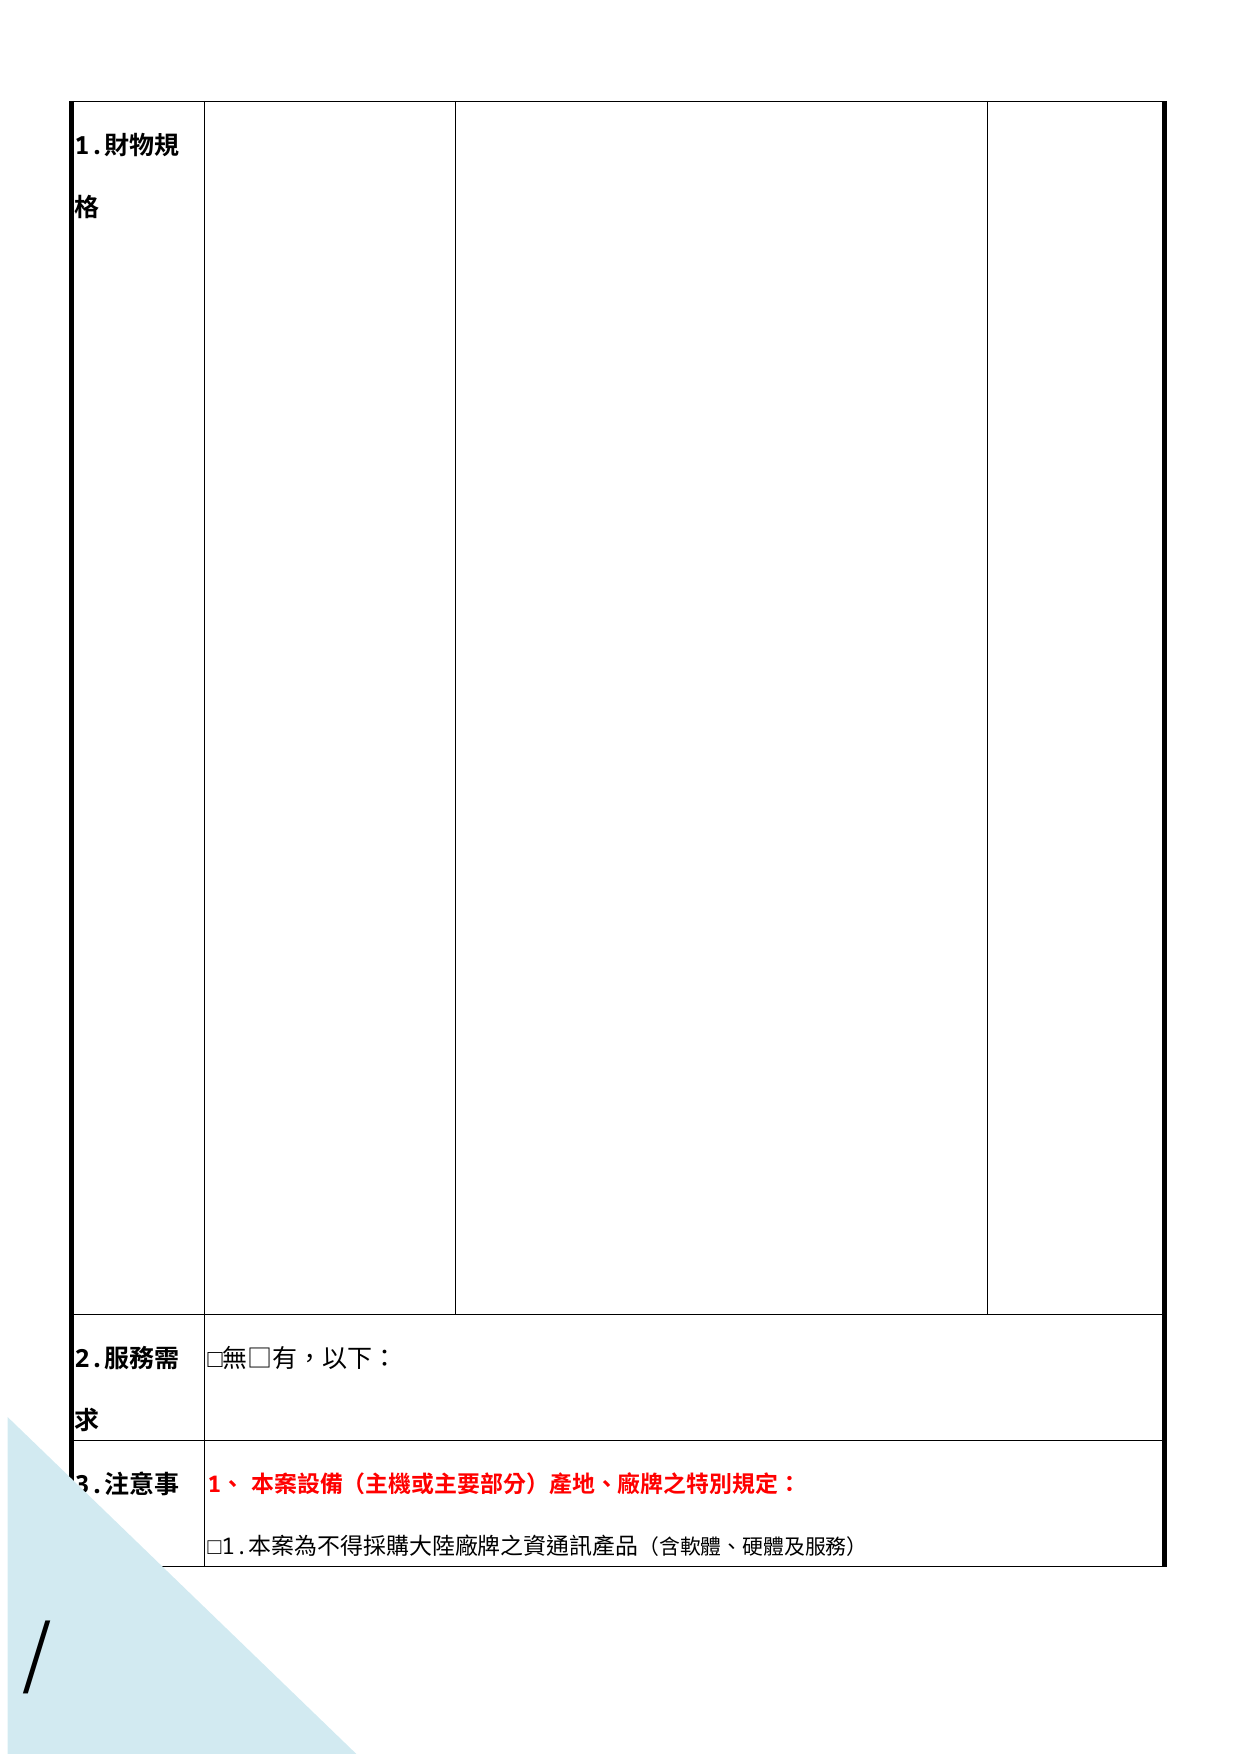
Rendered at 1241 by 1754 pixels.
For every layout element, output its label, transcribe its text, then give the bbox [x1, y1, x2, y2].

table_cell 1.財物規格 [74, 102, 204, 1313]
table_cell □無□有，以下： [205, 1315, 1162, 1439]
table_cell 3.注意事項 [74, 1441, 204, 1566]
table_cell [456, 102, 987, 1313]
table_cell [988, 102, 1162, 1313]
table_cell 本案設備（主機或主要部分）產地、廠牌之特別規定： □1.本案為不得採購大陸廠牌之資通訊產品（含軟體、硬體及服務） [205, 1441, 1162, 1566]
table_cell [205, 102, 455, 1313]
table_cell 2.服務需求 [74, 1315, 204, 1439]
